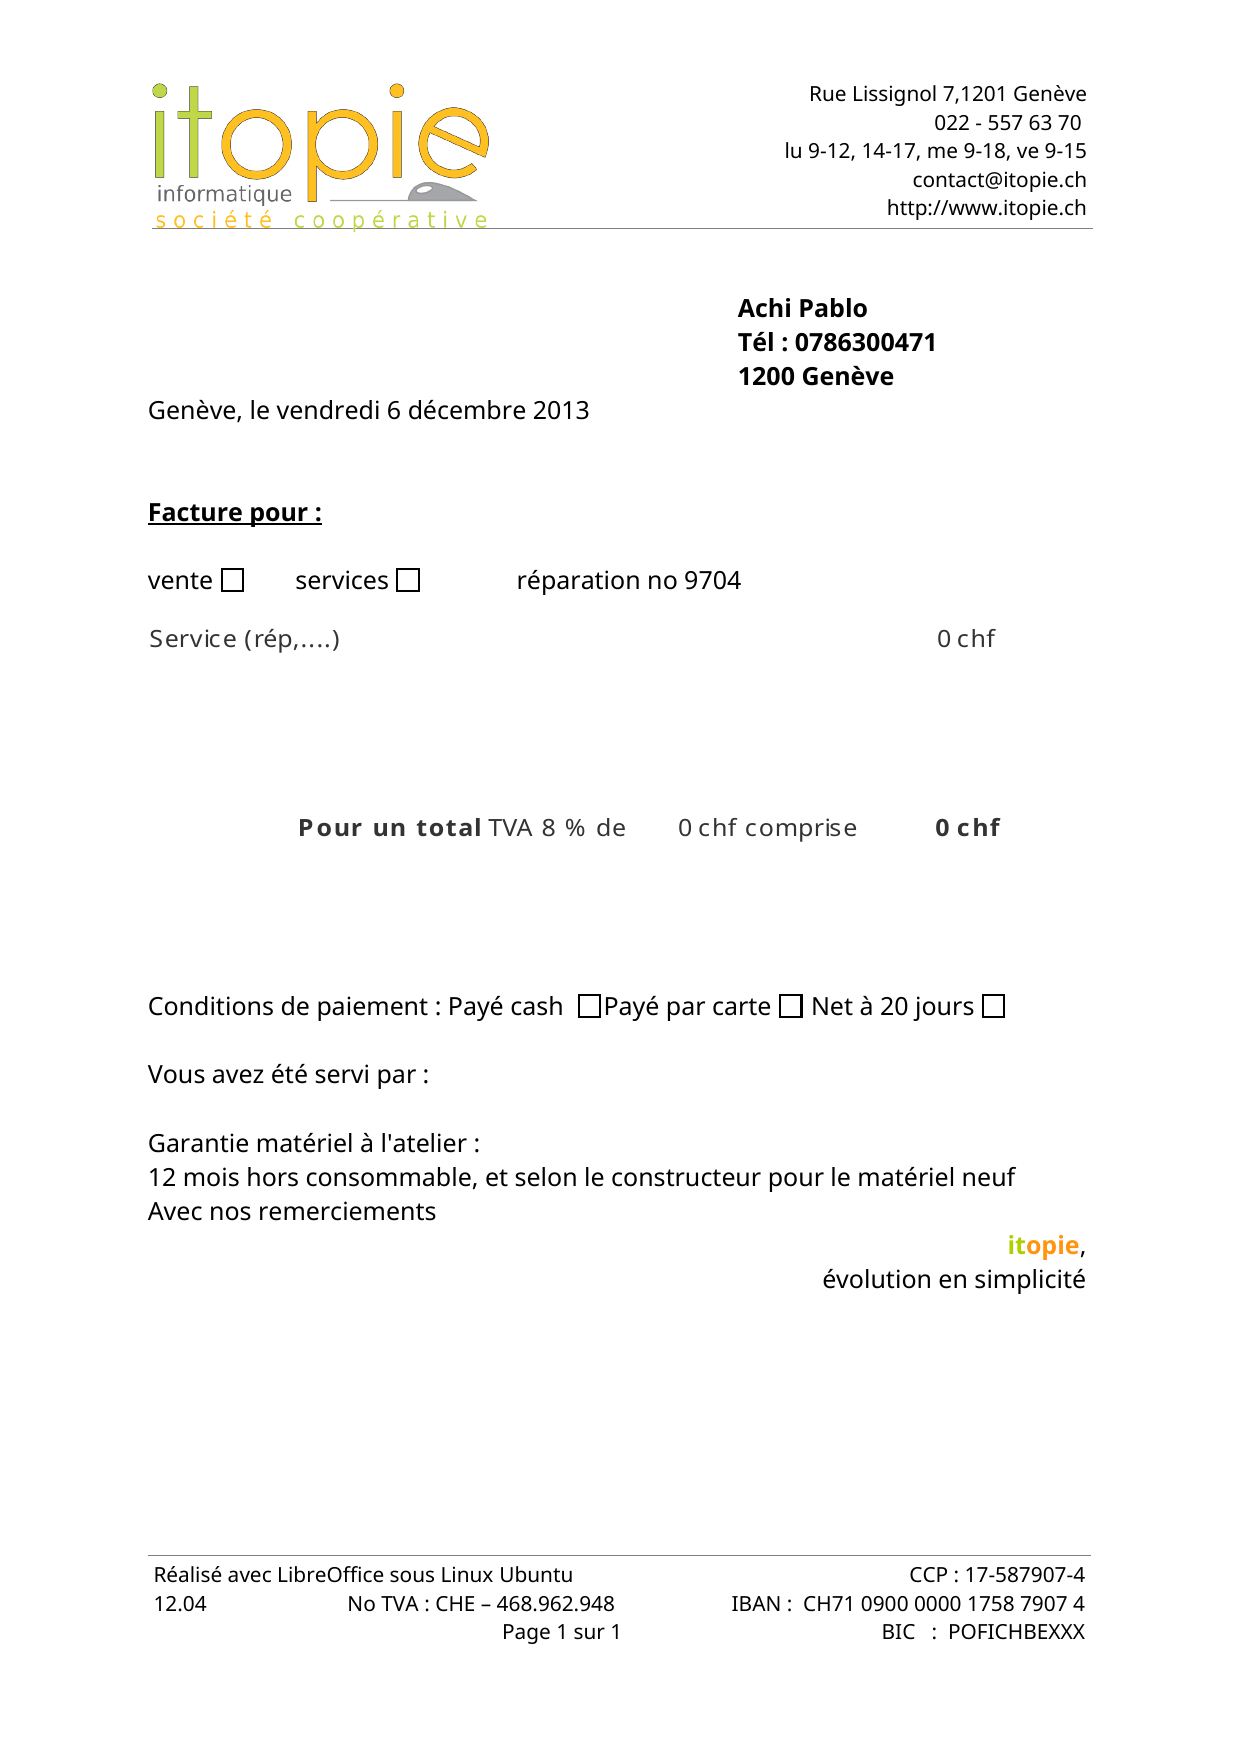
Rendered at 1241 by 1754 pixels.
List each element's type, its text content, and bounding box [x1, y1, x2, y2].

text Vous avez été servi par : [148, 1057, 1093, 1091]
text itopie, [148, 1227, 1093, 1262]
text Avec nos remerciements [148, 1193, 1093, 1227]
text Facture pour : [148, 495, 1093, 529]
text 12 mois hors consommable, et selon le constructeur pour le matériel neuf [148, 1159, 1093, 1193]
text 1200 Genève [148, 358, 1093, 392]
text Tél : 0786300471 [148, 324, 1093, 358]
picture [138, 72, 500, 244]
text Garantie matériel à l'atelier : [148, 1125, 1093, 1159]
text Conditions de paiement : Payé cash Payé par carte Net à 20 jours [148, 989, 1093, 1023]
text Genève, le vendredi 6 décembre 2013 [148, 392, 1093, 427]
text vente services réparation no 9704 [148, 563, 1093, 597]
text évolution en simplicité [148, 1262, 1093, 1296]
text Achi Pablo [148, 290, 1093, 324]
